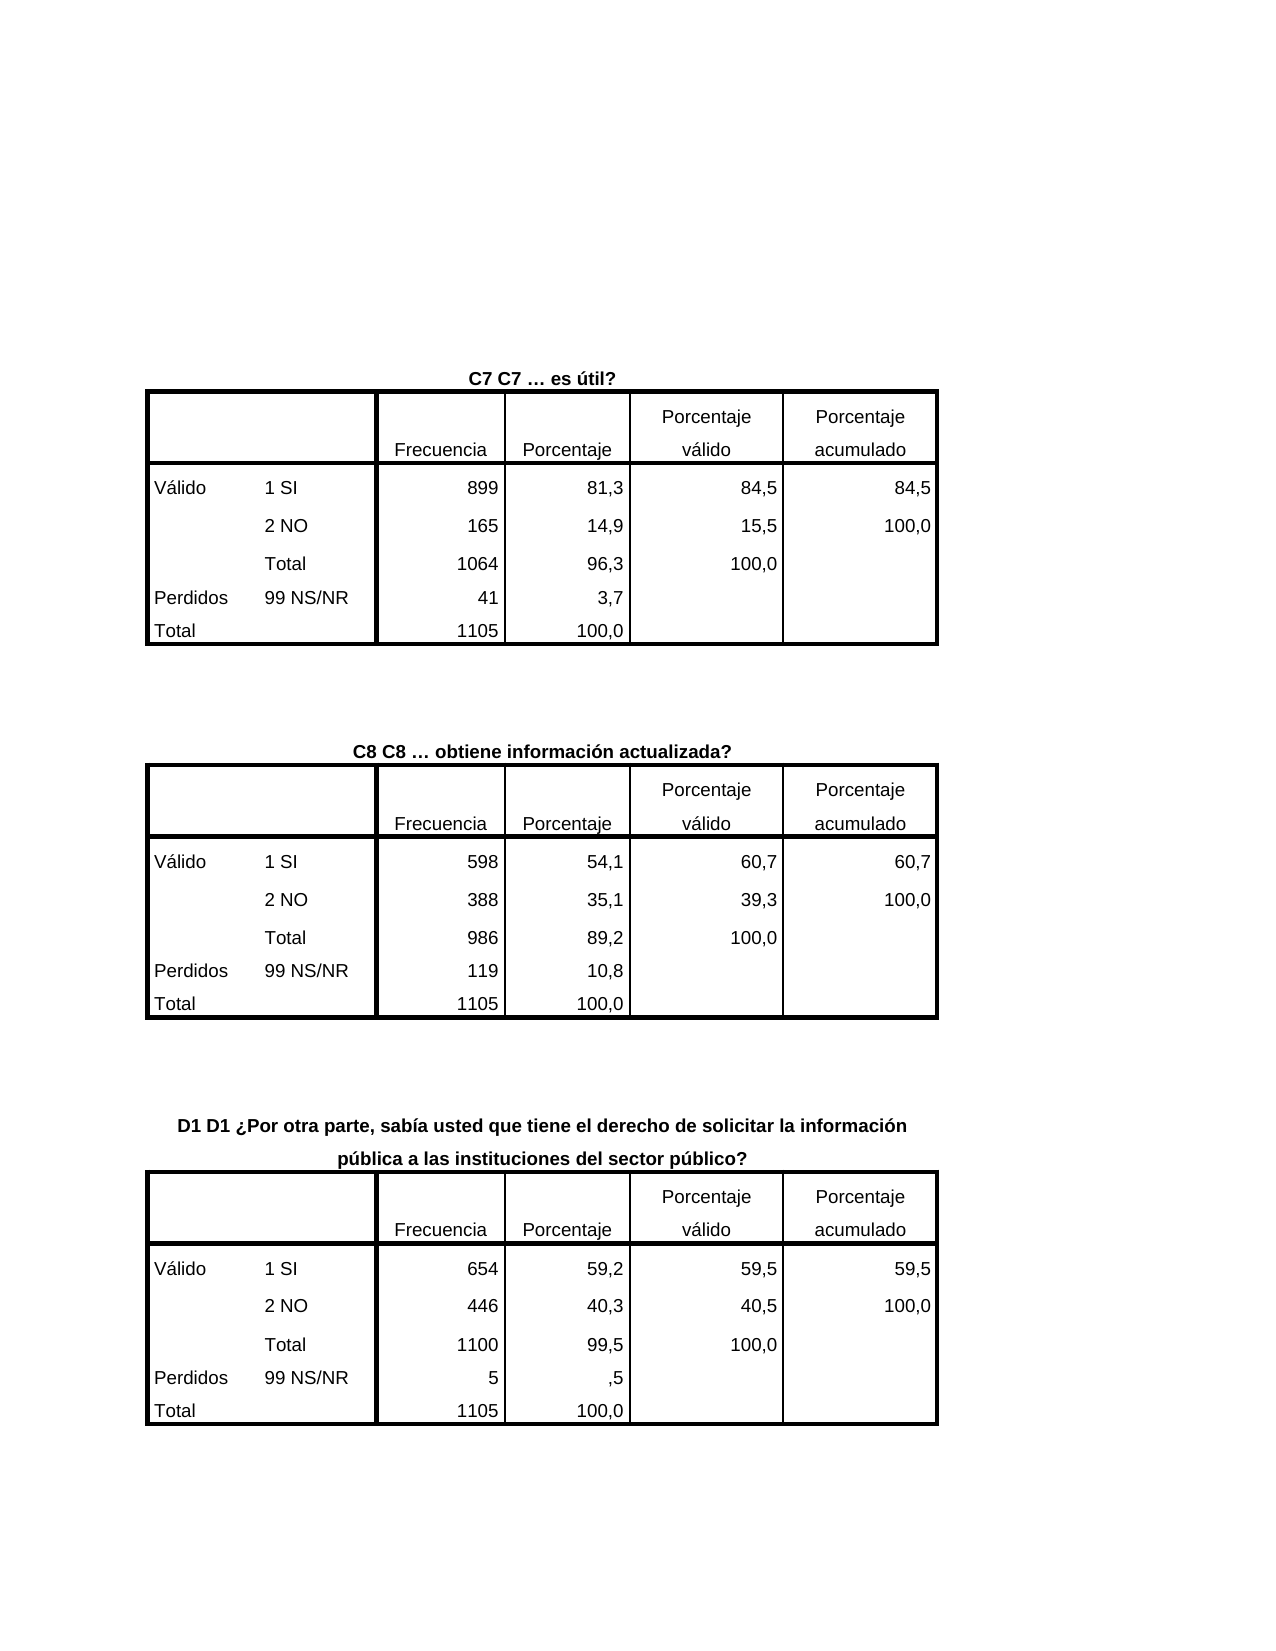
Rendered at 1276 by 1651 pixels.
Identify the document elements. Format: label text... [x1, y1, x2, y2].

table_cell 1105 [379, 981, 504, 1015]
table_cell [631, 948, 782, 981]
table_cell 388 [379, 872, 504, 910]
table_cell [150, 1174, 374, 1241]
table_cell 986 [379, 910, 504, 948]
table_cell 1064 [379, 537, 504, 575]
table_cell 40,5 [631, 1279, 782, 1317]
table_cell 84,5 [784, 465, 935, 499]
table_cell 39,3 [631, 872, 782, 910]
table_cell 99 NS/NR [258, 1355, 374, 1388]
table_cell 54,1 [506, 839, 629, 872]
table_cell 81,3 [506, 465, 629, 499]
table_cell 100,0 [631, 1317, 782, 1355]
table_cell 2 NO [258, 872, 374, 910]
table_cell Porcentaje [506, 394, 629, 461]
table_cell Total [150, 981, 374, 1015]
table_cell 60,7 [784, 839, 935, 872]
table_cell 41 [379, 575, 504, 608]
table_cell ,5 [506, 1355, 629, 1388]
table_cell 100,0 [784, 499, 935, 537]
table_cell Perdidos [150, 948, 258, 981]
table_cell 2 NO [258, 1279, 374, 1317]
table_cell Porcentaje válido [631, 394, 782, 461]
table_cell [784, 1388, 935, 1422]
table_cell 10,8 [506, 948, 629, 981]
table_cell Perdidos [150, 575, 258, 608]
table_cell Frecuencia [379, 394, 504, 461]
table_cell 899 [379, 465, 504, 499]
table_cell [150, 394, 374, 461]
table_cell 119 [379, 948, 504, 981]
table_cell Total [150, 608, 374, 641]
table_cell Total [258, 910, 374, 948]
table_cell Válido [150, 465, 258, 575]
table_cell [784, 910, 935, 948]
table_cell [631, 1355, 782, 1388]
table_cell 100,0 [506, 608, 629, 641]
table_cell 1 SI [258, 839, 374, 872]
table_cell 59,5 [784, 1246, 935, 1279]
table_cell 15,5 [631, 499, 782, 537]
table_cell Porcentaje acumulado [784, 767, 935, 834]
table_cell 89,2 [506, 910, 629, 948]
table_cell Frecuencia [379, 767, 504, 834]
table_cell 1105 [379, 608, 504, 641]
table_header C8 C8 … obtiene información actualizada? [148, 729, 937, 763]
table_cell 59,2 [506, 1246, 629, 1279]
table_cell [784, 1317, 935, 1355]
table_cell 35,1 [506, 872, 629, 910]
table_cell 654 [379, 1246, 504, 1279]
table_cell [631, 1388, 782, 1422]
table_cell 100,0 [784, 1279, 935, 1317]
table_cell [150, 767, 374, 834]
table_cell 1 SI [258, 1246, 374, 1279]
table_cell 5 [379, 1355, 504, 1388]
table_cell 598 [379, 839, 504, 872]
table_cell Total [258, 1317, 374, 1355]
table_cell [784, 981, 935, 1015]
table_cell Total [258, 537, 374, 575]
table_cell [631, 575, 782, 608]
table_cell 99 NS/NR [258, 575, 374, 608]
table_cell [784, 1355, 935, 1388]
table_cell 100,0 [506, 981, 629, 1015]
table_cell Porcentaje acumulado [784, 394, 935, 461]
table_cell 3,7 [506, 575, 629, 608]
table_cell 100,0 [631, 910, 782, 948]
table_cell Porcentaje válido [631, 1174, 782, 1241]
table_cell Porcentaje válido [631, 767, 782, 834]
table_header D1 D1 ¿Por otra parte, sabía usted que tiene el derecho de solicitar la información pública a las instituciones del sector público? [148, 1103, 937, 1169]
table_cell 96,3 [506, 537, 629, 575]
table_cell Frecuencia [379, 1174, 504, 1241]
table_cell 1 SI [258, 465, 374, 499]
table_cell 165 [379, 499, 504, 537]
table_cell Válido [150, 1246, 258, 1355]
table_cell [784, 948, 935, 981]
table_cell 100,0 [631, 537, 782, 575]
table_cell 99,5 [506, 1317, 629, 1355]
table_cell [784, 537, 935, 575]
table_cell Perdidos [150, 1355, 258, 1388]
table_cell Porcentaje [506, 767, 629, 834]
table_cell 2 NO [258, 499, 374, 537]
table_cell 59,5 [631, 1246, 782, 1279]
table_cell 60,7 [631, 839, 782, 872]
table_cell [784, 575, 935, 608]
table_cell 40,3 [506, 1279, 629, 1317]
table_cell 1100 [379, 1317, 504, 1355]
table_cell [631, 608, 782, 641]
table_cell 1105 [379, 1388, 504, 1422]
table_cell 99 NS/NR [258, 948, 374, 981]
table_cell [784, 608, 935, 641]
table_cell 14,9 [506, 499, 629, 537]
table_header C7 C7 … es útil? [148, 356, 937, 389]
table_cell Total [150, 1388, 374, 1422]
table_cell 446 [379, 1279, 504, 1317]
table_cell Porcentaje [506, 1174, 629, 1241]
table_cell Porcentaje acumulado [784, 1174, 935, 1241]
table_cell [631, 981, 782, 1015]
table_cell 84,5 [631, 465, 782, 499]
table_cell Válido [150, 839, 258, 948]
table_cell 100,0 [506, 1388, 629, 1422]
table_cell 100,0 [784, 872, 935, 910]
